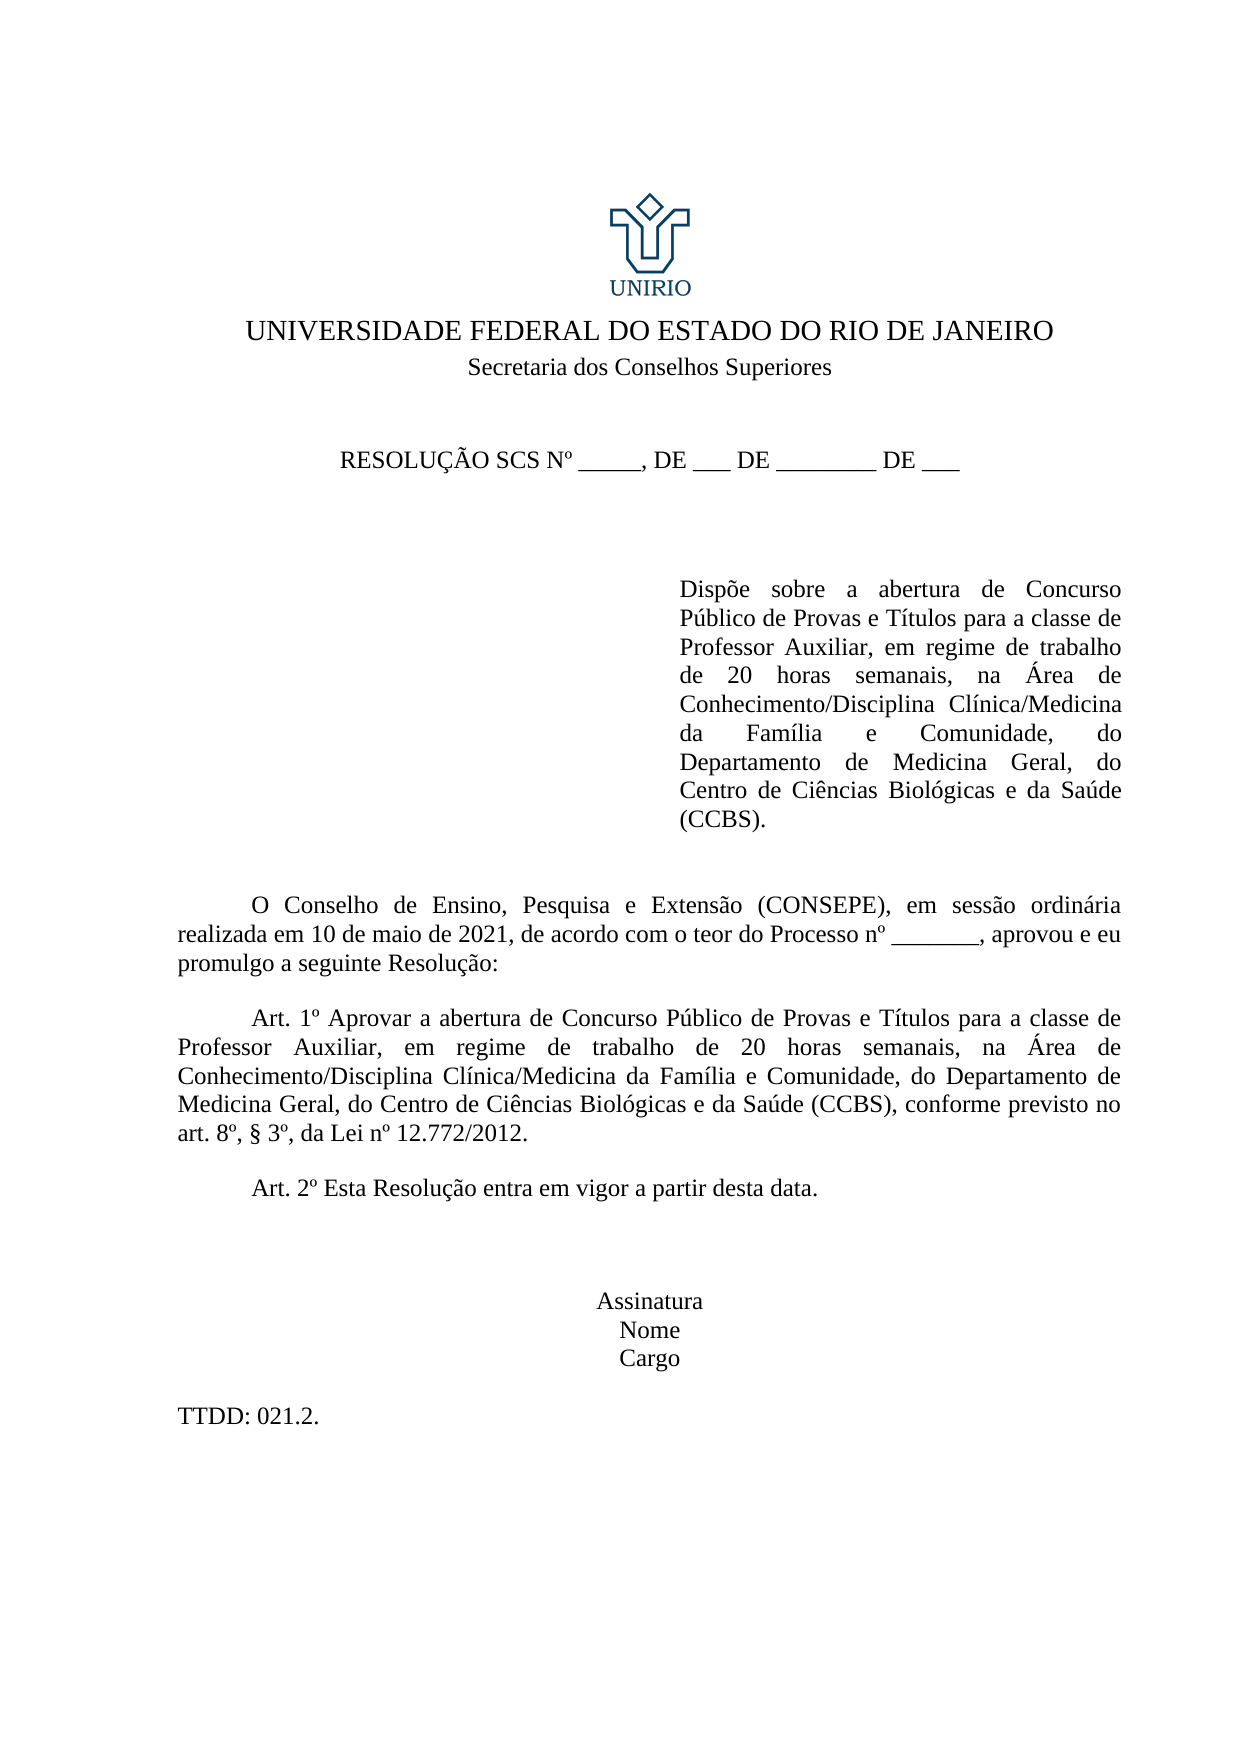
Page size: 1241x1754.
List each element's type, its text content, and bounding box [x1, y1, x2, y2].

text Assinatura [177, 1286, 1122, 1315]
text O Conselho de Ensino, Pesquisa e Extensão (CONSEPE), em sessão ordinária realizada em 10 de maio de 2021, de acordo com o teor do Processo nº _______, aprovou e eu promulgo a seguinte Resolução: [177, 891, 1122, 977]
text Cargo [177, 1343, 1122, 1372]
text TTDD: 021.2. [177, 1401, 1122, 1430]
text Art. 1º Aprovar a abertura de Concurso Público de Provas e Títulos para a classe de Professor Auxiliar, em regime de trabalho de 20 horas semanais, na Área de Conhecimento/Disciplina Clínica/Medicina da Família e Comunidade, do Departamento de Medicina Geral, do Centro de Ciências Biológicas e da Saúde (CCBS), conforme previsto no art. 8º, § 3º, da Lei nº 12.772/2012. [177, 1003, 1122, 1147]
text Nome [177, 1315, 1122, 1343]
text UNIVERSIDADE FEDERAL DO ESTADO DO RIO DE JANEIRO [177, 313, 1122, 347]
text Dispõe sobre a abertura de Concurso Público de Provas e Títulos para a classe de Professor Auxiliar, em regime de trabalho de 20 horas semanais, na Área de Conhecimento/Disciplina Clínica/Medicina da Família e Comunidade, do Departamento de Medicina Geral, do Centro de Ciências Biológicas e da Saúde (CCBS). [679, 574, 1122, 833]
text RESOLUÇÃO SCS Nº _____, DE ___ DE ________ DE ___ [177, 445, 1122, 474]
text Secretaria dos Conselhos Superiores [177, 352, 1122, 380]
text Art. 2º Esta Resolução entra em vigor a partir desta data. [177, 1173, 1122, 1202]
